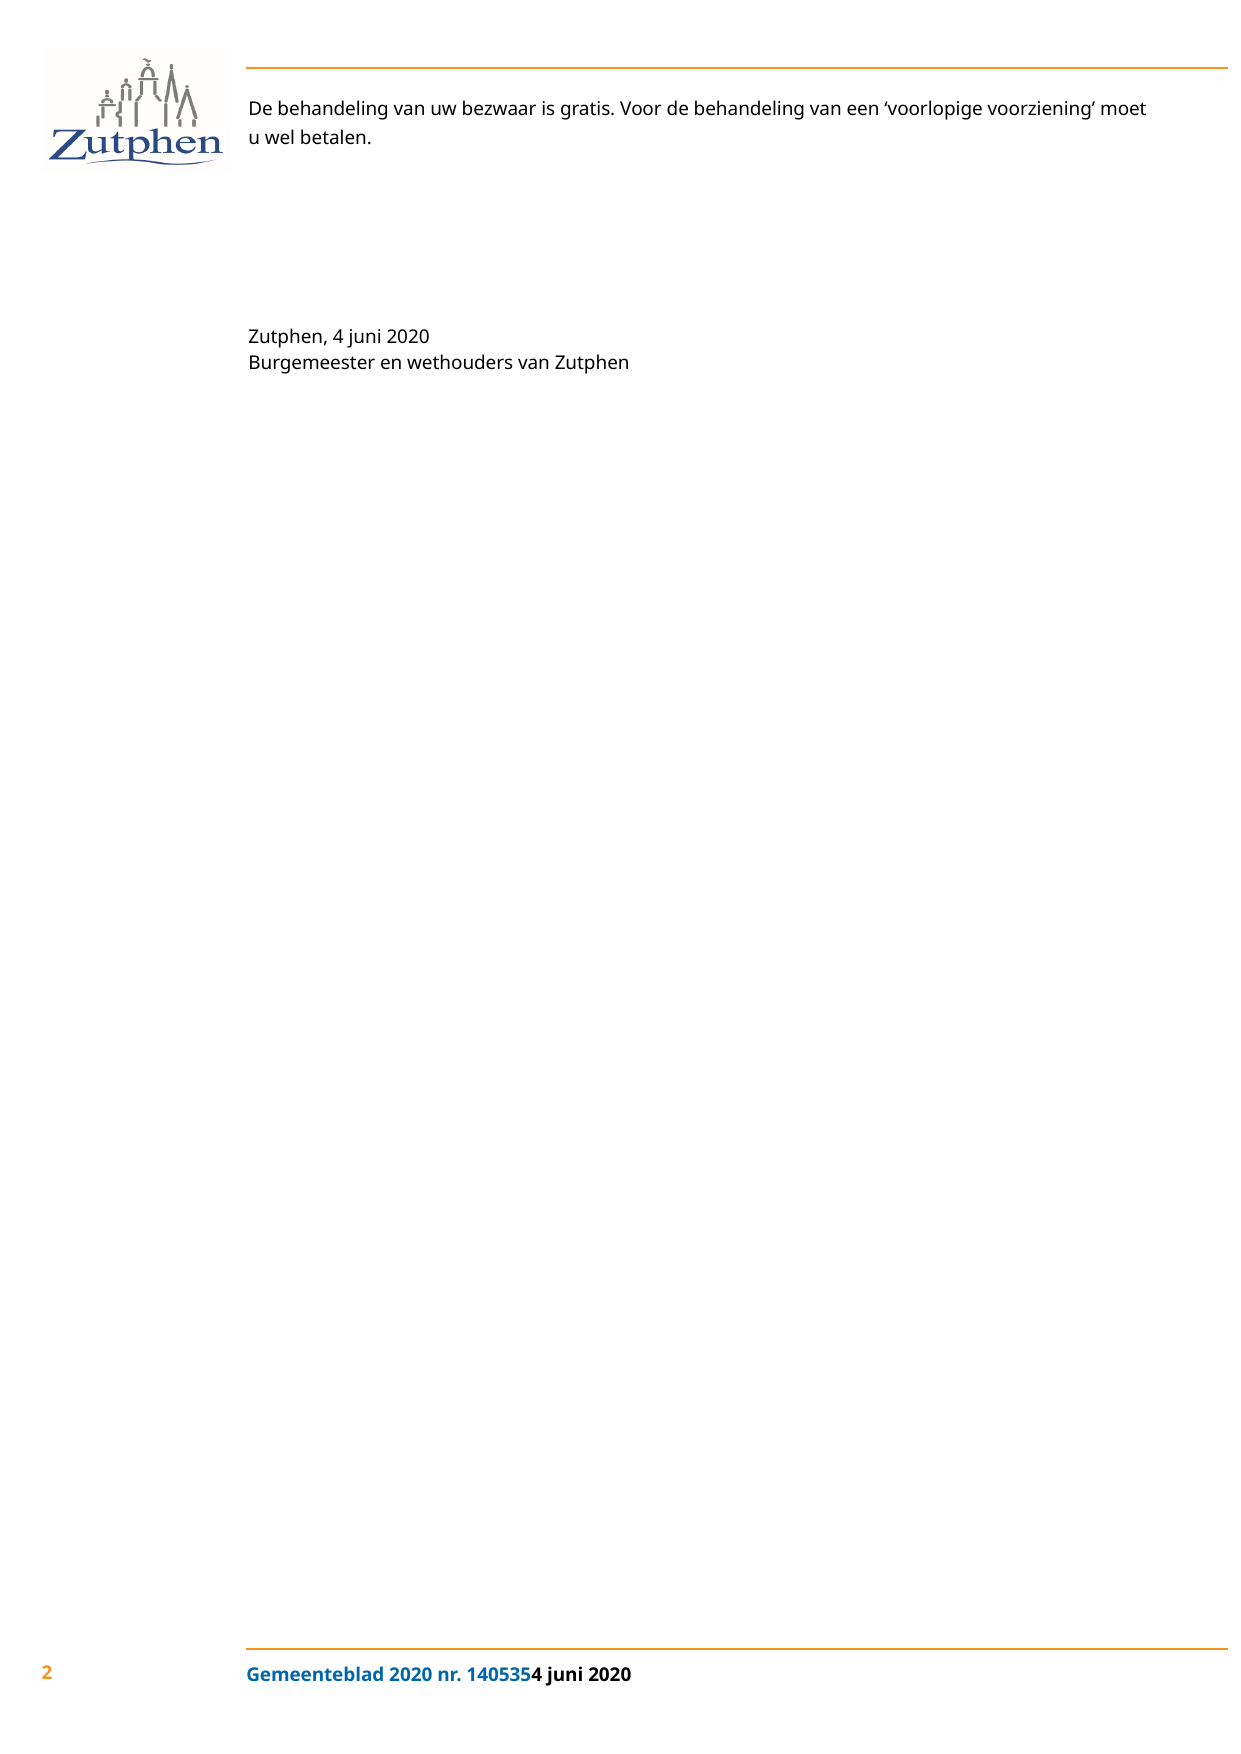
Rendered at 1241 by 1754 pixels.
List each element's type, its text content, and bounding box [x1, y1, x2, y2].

text Burgemeester en wethouders van Zutphen [248, 349, 1152, 375]
text Zutphen, 4 juni 2020 [248, 323, 1152, 349]
text De behandeling van uw bezwaar is gratis. Voor de behandeling van een ‘voorlopige voorziening’ moet u wel betalen. [248, 95, 1152, 150]
picture [41, 47, 231, 172]
